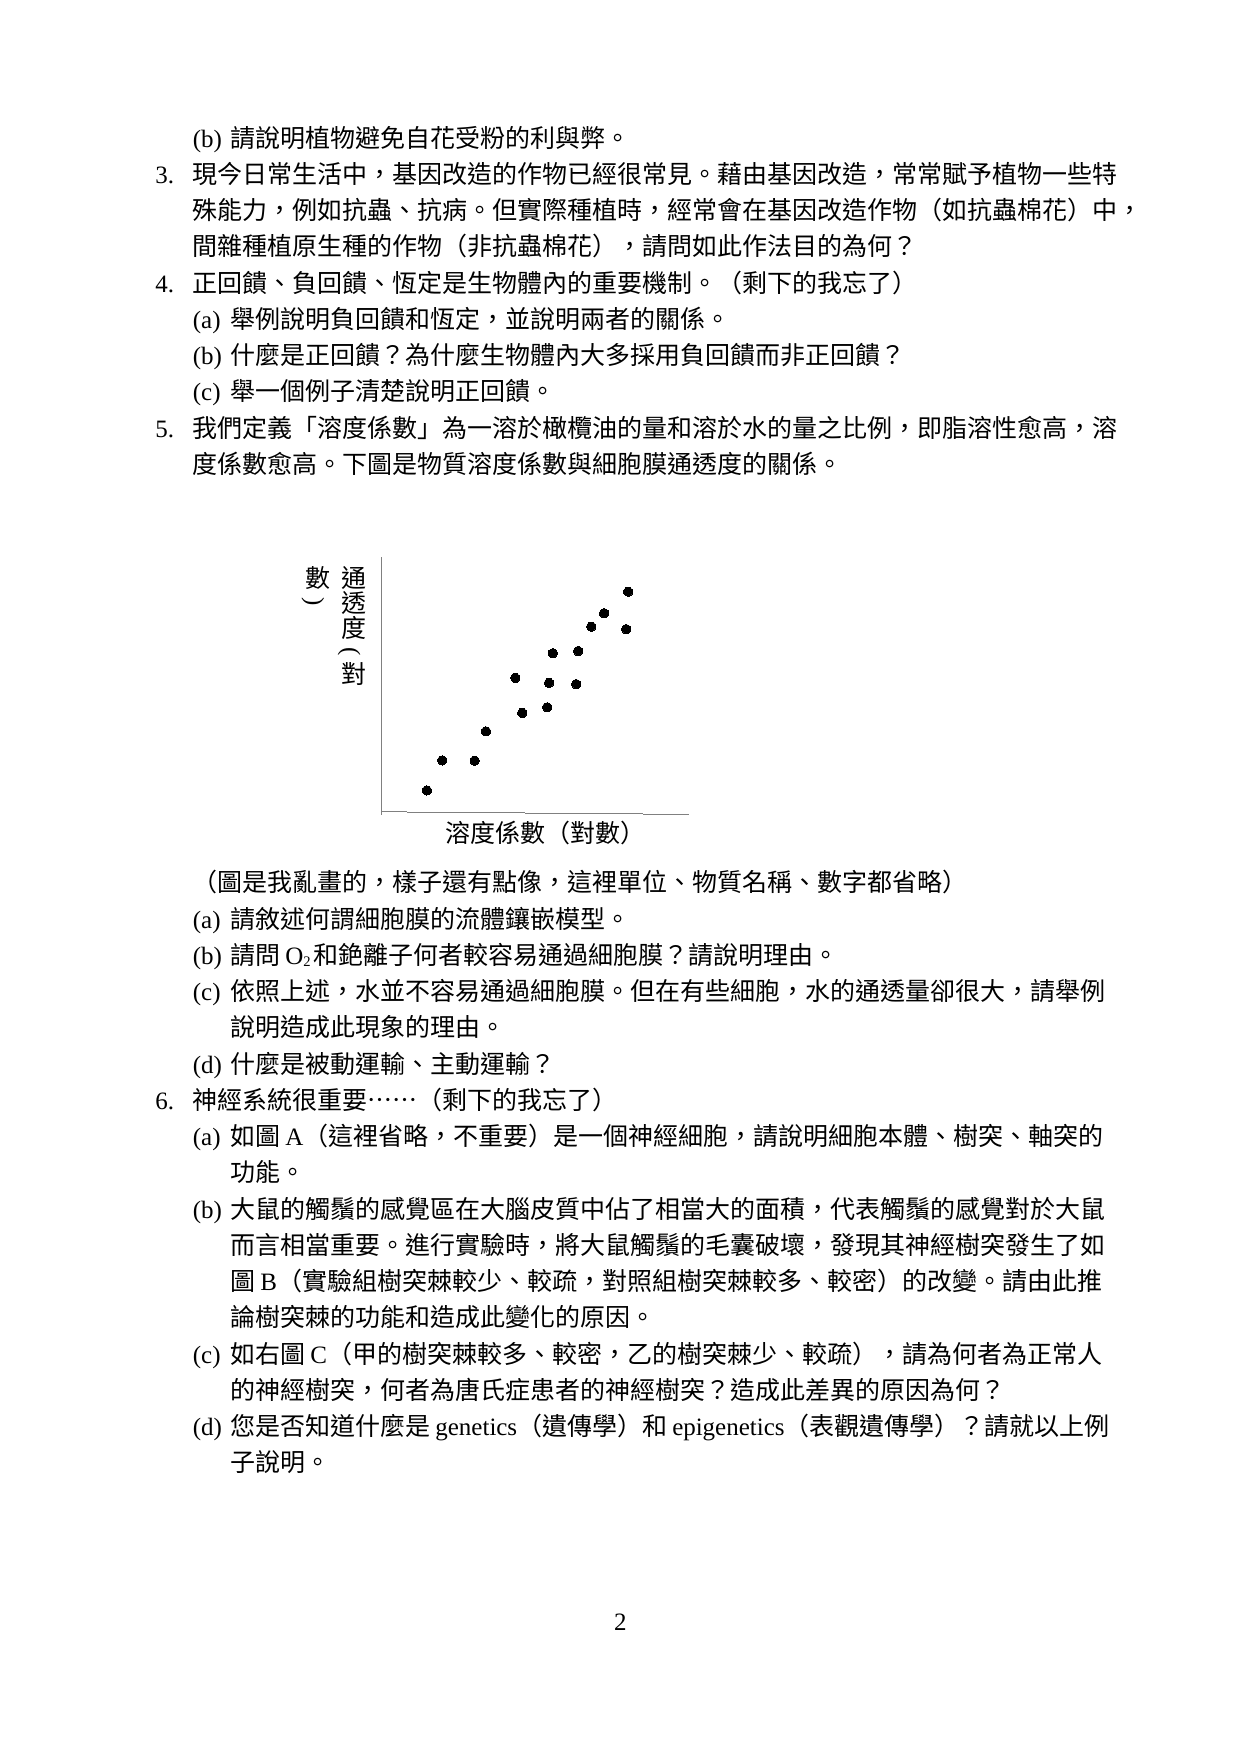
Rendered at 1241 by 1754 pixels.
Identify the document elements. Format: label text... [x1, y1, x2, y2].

list 我們定義「溶度係數」為一溶於橄欖油的量和溶於水的量之比例，即脂溶性愈高，溶度係數愈高。下圖是物質溶度係數與細胞膜通透度的關係。 （圖是我亂畫的，樣子還有點像，這裡單位、物質名稱、數字都省略） [155, 408, 1122, 899]
list 神經系統很重要……（剩下的我忘了） [155, 1080, 1122, 1117]
list 正回饋、負回饋、恆定是生物體內的重要機制。（剩下的我忘了） [155, 263, 1122, 299]
list 什麼是正回饋？為什麼生物體內大多採用負回饋而非正回饋？ [193, 336, 1122, 372]
list 舉一個例子清楚說明正回饋。 [193, 372, 1122, 408]
list 請問O2和銫離子何者較容易通過細胞膜？請說明理由。 [193, 935, 1122, 972]
list 您是否知道什麼是genetics（遺傳學）和epigenetics（表觀遺傳學）？請就以上例子說明。 [193, 1407, 1122, 1479]
list 大鼠的觸鬚的感覺區在大腦皮質中佔了相當大的面積，代表觸鬚的感覺對於大鼠而言相當重要。進行實驗時，將大鼠觸鬚的毛囊破壞，發現其神經樹突發生了如圖B（實驗組樹突棘較少、較疏，對照組樹突棘較多、較密）的改變。請由此推論樹突棘的功能和造成此變化的原因。 [193, 1189, 1122, 1334]
list 什麼是被動運輸、主動運輸？ [193, 1044, 1122, 1080]
list 舉例說明負回饋和恆定，並說明兩者的關係。 [193, 299, 1122, 336]
list 如右圖C（甲的樹突棘較多、較密，乙的樹突棘少、較疏），請為何者為正常人的神經樹突，何者為唐氏症患者的神經樹突？造成此差異的原因為何？ [193, 1334, 1122, 1407]
list 現今日常生活中，基因改造的作物已經很常見。藉由基因改造，常常賦予植物一些特殊能力，例如抗蟲、抗病。但實際種植時，經常會在基因改造作物（如抗蟲棉花）中，間雜種植原生種的作物（非抗蟲棉花），請問如此作法目的為何？ [155, 154, 1122, 263]
list 如圖A（這裡省略，不重要）是一個神經細胞，請說明細胞本體、樹突、軸突的功能。 [193, 1117, 1122, 1189]
list 請敘述何謂細胞膜的流體鑲嵌模型。 [193, 899, 1122, 935]
list 請說明植物避免自花受粉的利與弊。 [193, 118, 1122, 154]
list 依照上述，水並不容易通過細胞膜。但在有些細胞，水的通透量卻很大，請舉例說明造成此現象的理由。 [193, 972, 1122, 1044]
